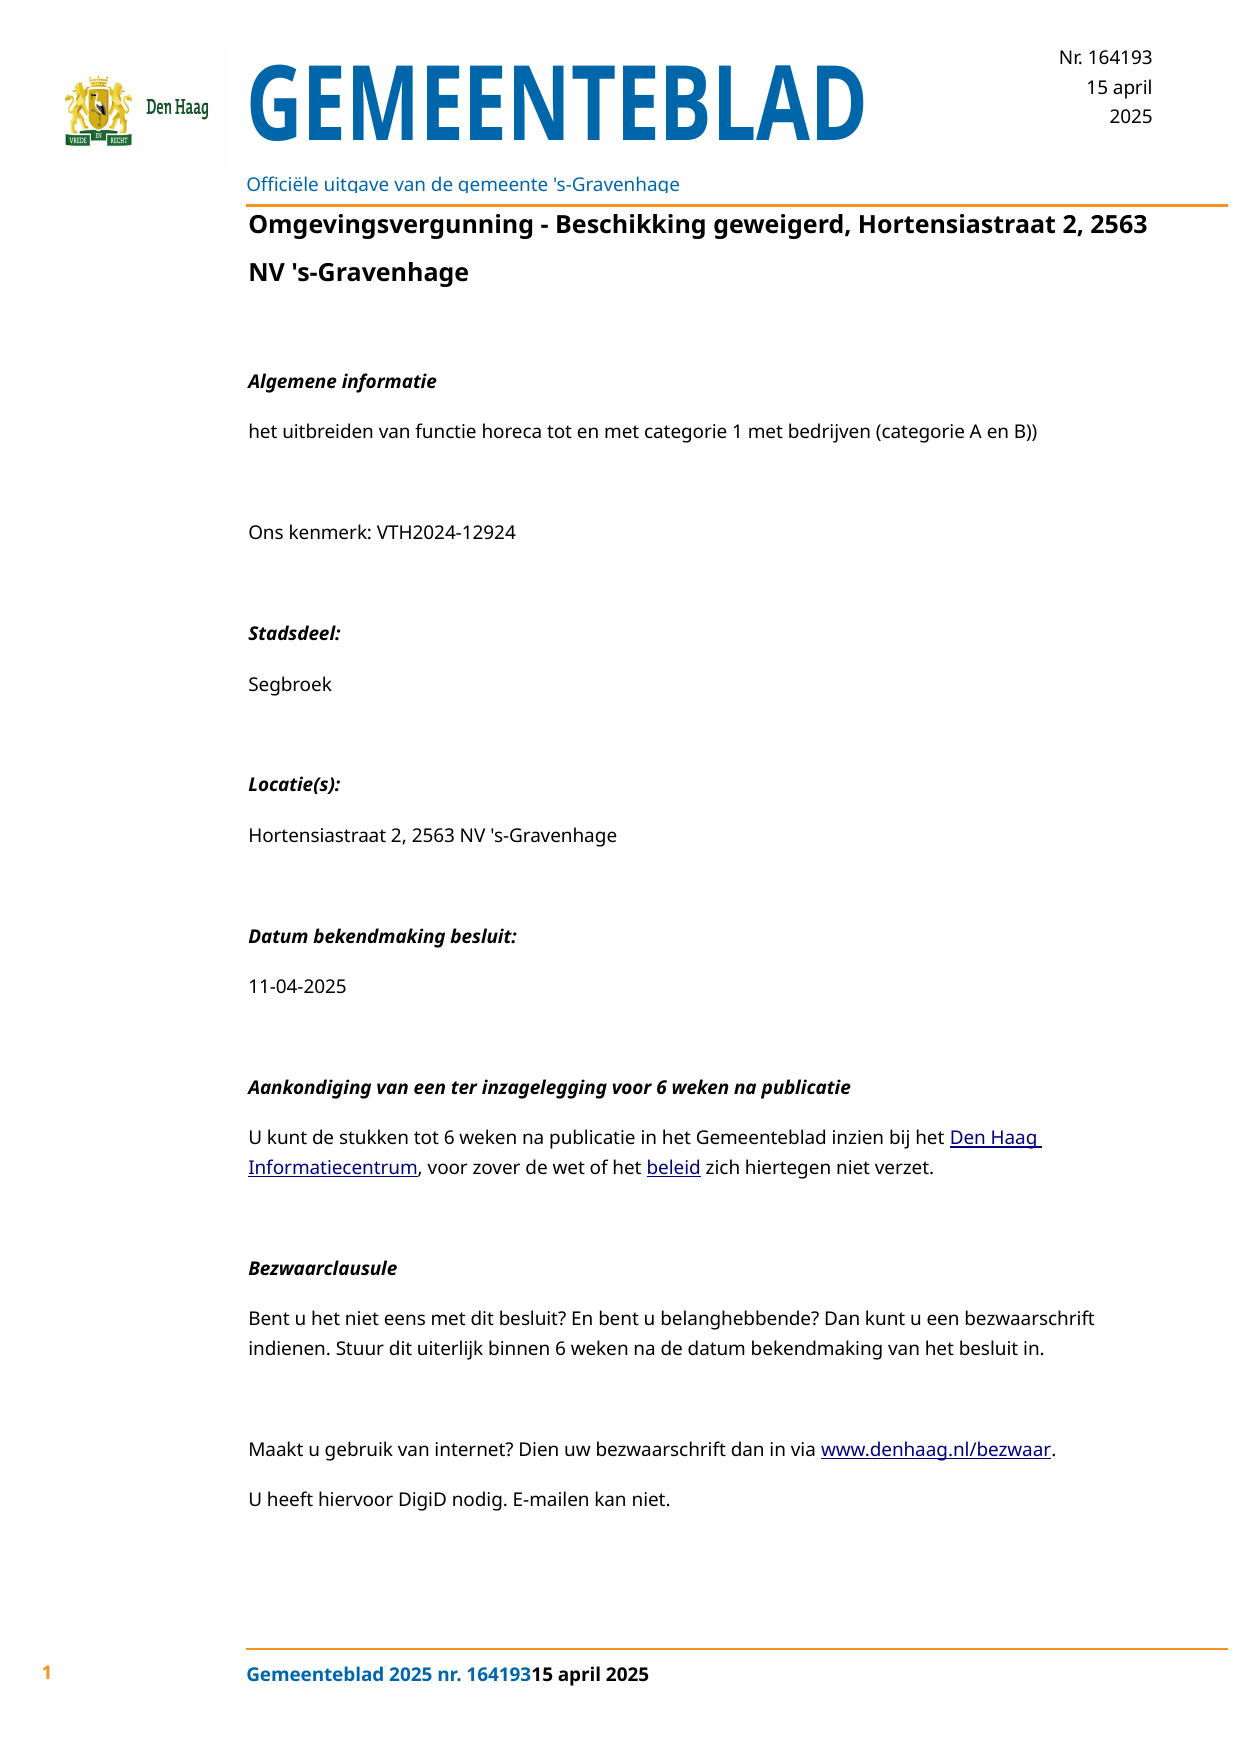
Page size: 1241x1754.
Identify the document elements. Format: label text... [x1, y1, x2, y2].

text het uitbreiden van functie horeca tot en met categorie 1 met bedrijven (categorie A en B)) [248, 419, 1152, 444]
text Bent u het niet eens met dit besluit? En bent u belanghebbende? Dan kunt u een bezwaarschrift indienen. Stuur dit uiterlijk binnen 6 weken na de datum bekendmaking van het besluit in. [248, 1305, 1152, 1361]
text Ons kenmerk: VTH2024-12924 [248, 519, 1152, 545]
text U heeft hiervoor DigiD nodig. E-mailen kan niet. [248, 1486, 1152, 1512]
text U kunt de stukken tot 6 weken na publicatie in het Gemeenteblad inzien bij het Den Haag Informatiecentrum, voor zover de wet of het beleid zich hiertegen niet verzet. [248, 1124, 1152, 1180]
picture [41, 47, 231, 172]
text Segbroek [248, 671, 1152, 697]
text Bezwaarclausule [248, 1255, 1152, 1281]
text Omgevingsvergunning - Beschikking geweigerd, Hortensiastraat 2, 2563 NV 's-Gravenhage [248, 207, 1152, 288]
text 11-04-2025 [248, 973, 1152, 999]
text Locatie(s): [248, 772, 1152, 797]
text Stadsdeel: [248, 620, 1152, 646]
text Hortensiastraat 2, 2563 NV 's-Gravenhage [248, 822, 1152, 848]
text Algemene informatie [248, 368, 1152, 394]
text Aankondiging van een ter inzagelegging voor 6 weken na publicatie [248, 1074, 1152, 1100]
text Maakt u gebruik van internet? Dien uw bezwaarschrift dan in via www.denhaag.nl/bezwaar. [248, 1436, 1152, 1462]
text Datum bekendmaking besluit: [248, 923, 1152, 949]
